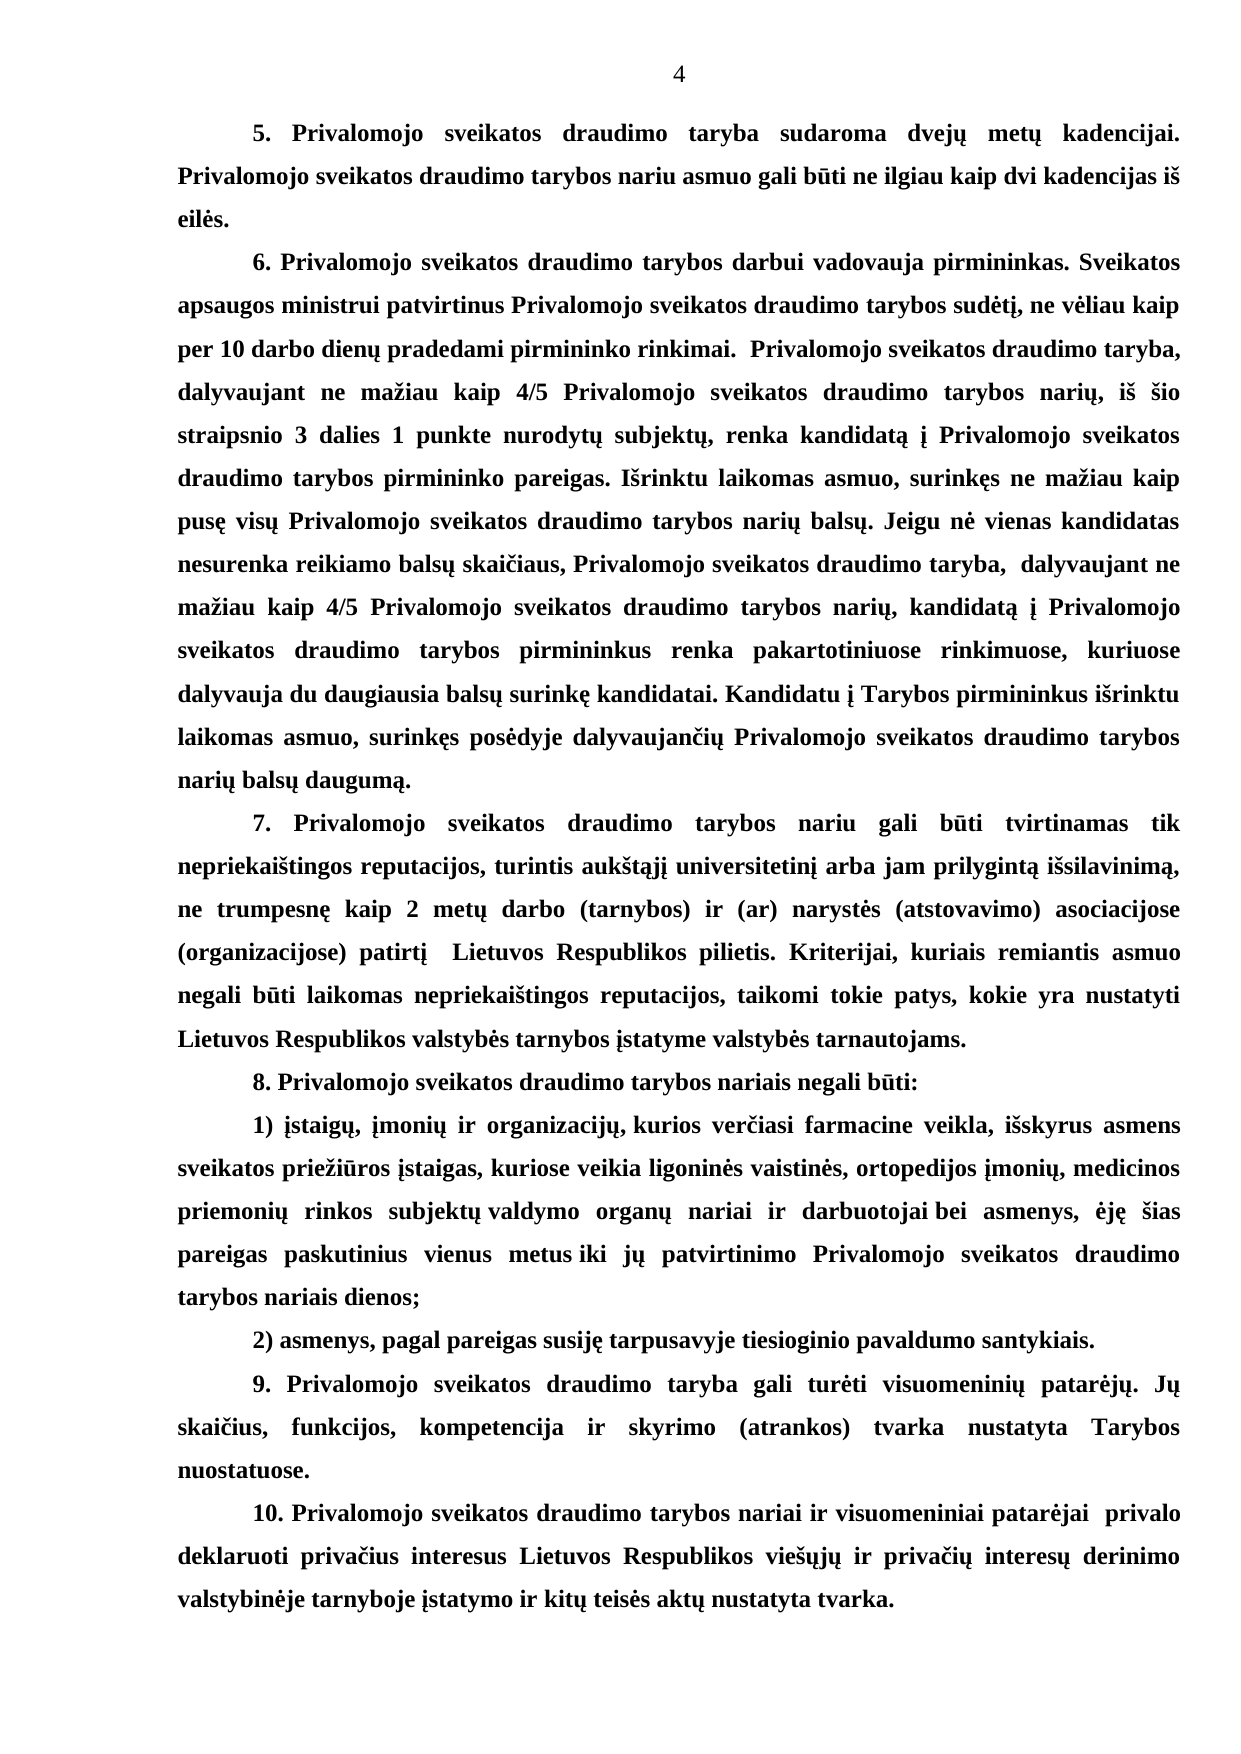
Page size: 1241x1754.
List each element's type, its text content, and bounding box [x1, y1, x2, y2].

text 9. Privalomojo sveikatos draudimo taryba gali turėti visuomeninių patarėjų. Jų skaičius, funkcijos, kompetencija ir skyrimo (atrankos) tvarka nustatyta Tarybos nuostatuose. [177, 1369, 1181, 1484]
text 10. Privalomojo sveikatos draudimo tarybos nariai ir visuomeniniai patarėjai privalo deklaruoti privačius interesus Lietuvos Respublikos viešųjų ir privačių interesų derinimo valstybinėje tarnyboje įstatymo ir kitų teisės aktų nustatyta tvarka. [177, 1498, 1181, 1613]
text 1) įstaigų, įmonių ir organizacijų, kurios verčiasi farmacine veikla, išskyrus asmens sveikatos priežiūros įstaigas, kuriose veikia ligoninės vaistinės, ortopedijos įmonių, medicinos priemonių rinkos subjektų valdymo organų nariai ir darbuotojai bei asmenys, ėję šias pareigas paskutinius vienus metus iki jų patvirtinimo Privalomojo sveikatos draudimo tarybos nariais dienos; [177, 1110, 1181, 1311]
text 6. Privalomojo sveikatos draudimo tarybos darbui vadovauja pirmininkas. Sveikatos apsaugos ministrui patvirtinus Privalomojo sveikatos draudimo tarybos sudėtį, ne vėliau kaip per 10 darbo dienų pradedami pirmininko rinkimai. Privalomojo sveikatos draudimo taryba, dalyvaujant ne mažiau kaip 4/5 Privalomojo sveikatos draudimo tarybos narių, iš šio straipsnio 3 dalies 1 punkte nurodytų subjektų, renka kandidatą į Privalomojo sveikatos draudimo tarybos pirmininko pareigas. Išrinktu laikomas asmuo, surinkęs ne mažiau kaip pusę visų Privalomojo sveikatos draudimo tarybos narių balsų. Jeigu nė vienas kandidatas nesurenka reikiamo balsų skaičiaus, Privalomojo sveikatos draudimo taryba, dalyvaujant ne mažiau kaip 4/5 Privalomojo sveikatos draudimo tarybos narių, kandidatą į Privalomojo sveikatos draudimo tarybos pirmininkus renka pakartotiniuose rinkimuose, kuriuose dalyvauja du daugiausia balsų surinkę kandidatai. Kandidatu į Tarybos pirmininkus išrinktu laikomas asmuo, surinkęs posėdyje dalyvaujančių Privalomojo sveikatos draudimo tarybos narių balsų daugumą. [177, 247, 1181, 794]
text 7. Privalomojo sveikatos draudimo tarybos nariu gali būti tvirtinamas tik nepriekaištingos reputacijos, turintis aukštąjį universitetinį arba jam prilygintą išsilavinimą, ne trumpesnę kaip 2 metų darbo (tarnybos) ir (ar) narystės (atstovavimo) asociacijose (organizacijose) patirtį Lietuvos Respublikos pilietis. Kriterijai, kuriais remiantis asmuo negali būti laikomas nepriekaištingos reputacijos, taikomi tokie patys, kokie yra nustatyti Lietuvos Respublikos valstybės tarnybos įstatyme valstybės tarnautojams. [177, 808, 1181, 1052]
text 8. Privalomojo sveikatos draudimo tarybos nariais negali būti: [177, 1067, 1181, 1096]
text 2) asmenys, pagal pareigas susiję tarpusavyje tiesioginio pavaldumo santykiais. [177, 1326, 1181, 1354]
text 5. Privalomojo sveikatos draudimo taryba sudaroma dvejų metų kadencijai. Privalomojo sveikatos draudimo tarybos nariu asmuo gali būti ne ilgiau kaip dvi kadencijas iš eilės. [177, 118, 1181, 233]
